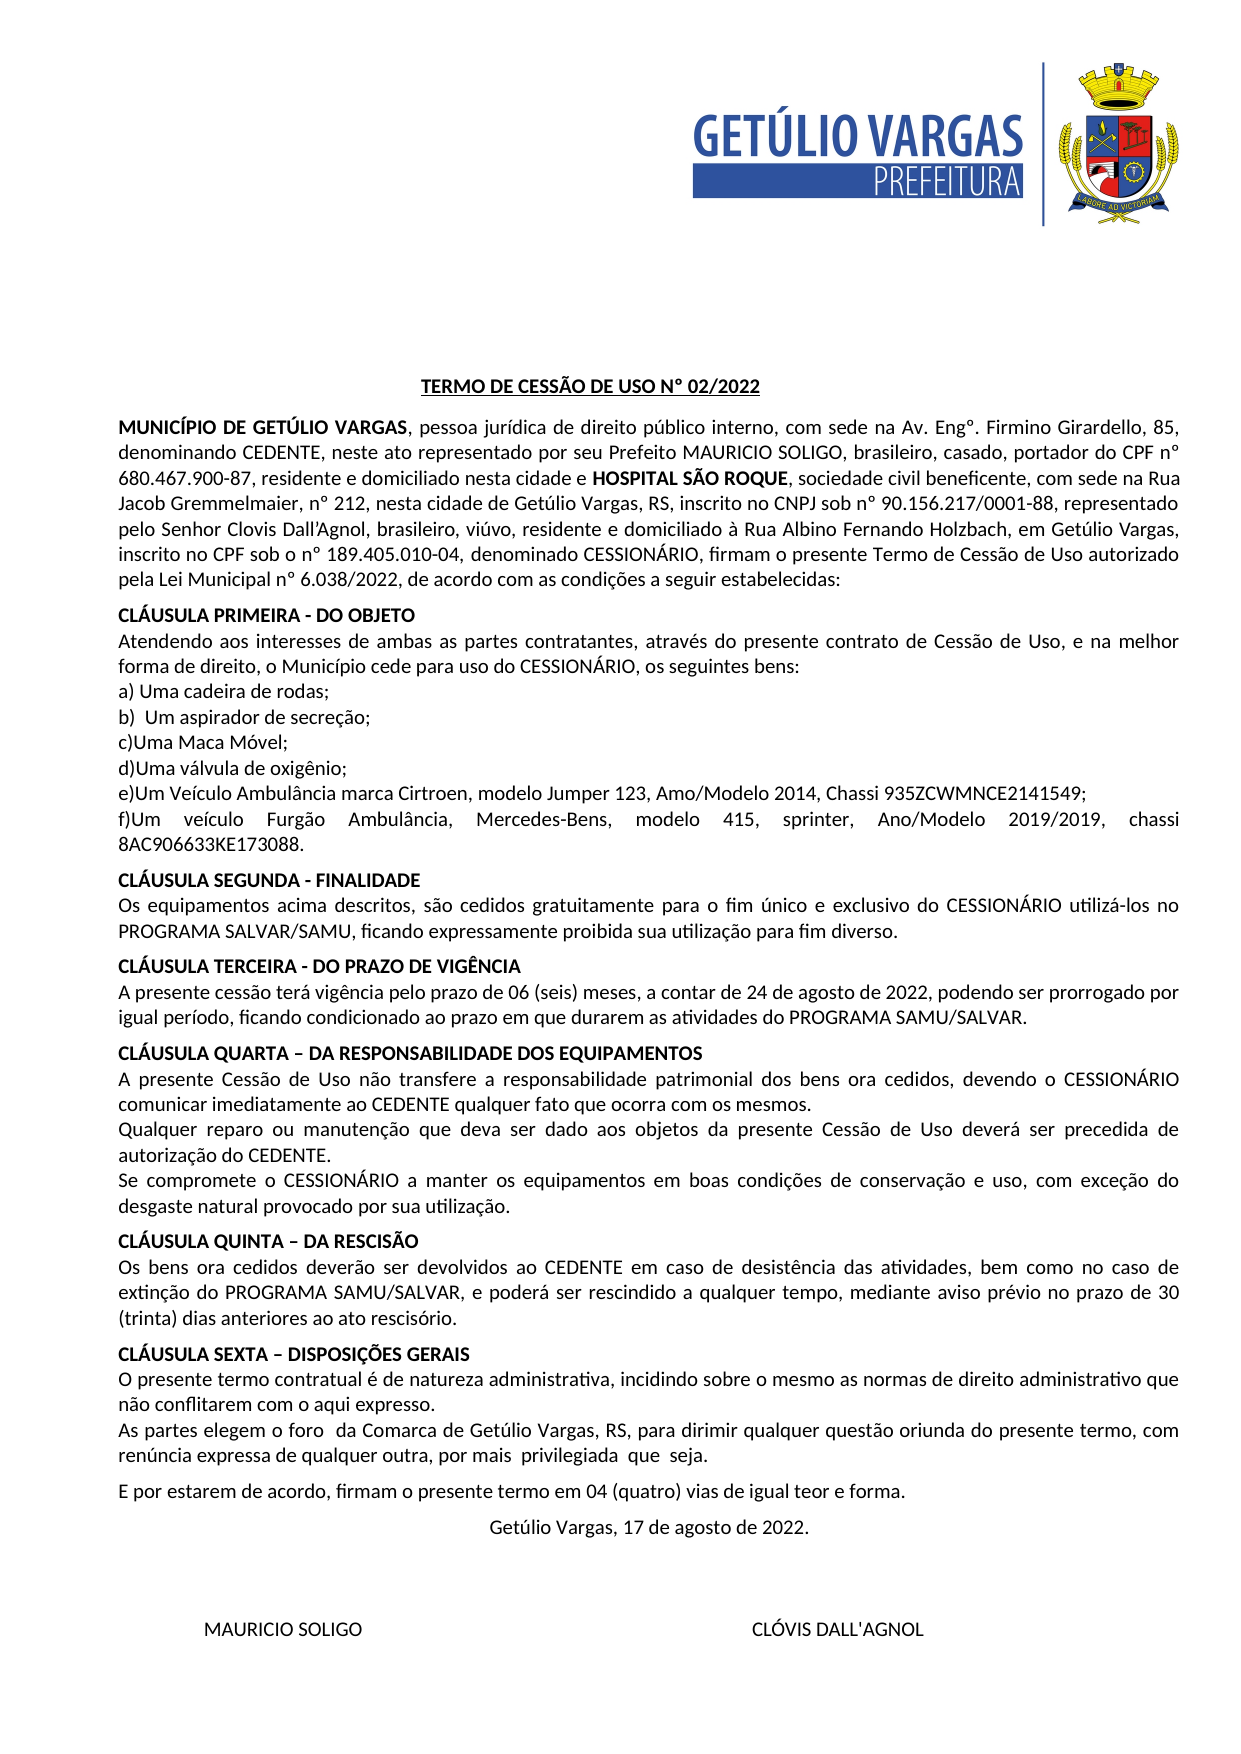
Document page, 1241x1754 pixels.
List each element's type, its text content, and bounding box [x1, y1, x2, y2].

text E por estarem de acordo, firmam o presente termo em 04 (quatro) vias de igual teor e forma. [118, 1478, 1181, 1504]
text A presente Cessão de Uso não transfere a responsabilidade patrimonial dos bens ora cedidos, devendo o CESSIONÁRIO comunicar imediatamente ao CEDENTE qualquer fato que ocorra com os mesmos. [118, 1066, 1181, 1117]
text a) Uma cadeira de rodas; [118, 679, 1181, 704]
text Atendendo aos interesses de ambas as partes contratantes, através do presente contrato de Cessão de Uso, e na melhor forma de direito, o Município cede para uso do CESSIONÁRIO, os seguintes bens: [118, 628, 1181, 679]
text Qualquer reparo ou manutenção que deva ser dado aos objetos da presente Cessão de Uso deverá ser precedida de autorização do CEDENTE. [118, 1117, 1181, 1167]
text Os bens ora cedidos deverão ser devolvidos ao CEDENTE em caso de desistência das atividades, bem como no caso de extinção do PROGRAMA SAMU/SALVAR, e poderá ser rescindido a qualquer tempo, mediante aviso prévio no prazo de 30 (trinta) dias anteriores ao ato rescisório. [118, 1254, 1181, 1330]
text As partes elegem o foro da Comarca de Getúlio Vargas, RS, para dirimir qualquer questão oriunda do presente termo, com renúncia expressa de qualquer outra, por mais privilegiada que seja. [118, 1417, 1181, 1468]
text MUNICÍPIO DE GETÚLIO VARGAS, pessoa jurídica de direito público interno, com sede na Av. Engº. Firmino Girardello, 85, denominando CEDENTE, neste ato representado por seu Prefeito MAURICIO SOLIGO, brasileiro, casado, portador do CPF nº 680.467.900-87, residente e domiciliado nesta cidade e HOSPITAL SÃO ROQUE, sociedade civil beneficente, com sede na Rua Jacob Gremmelmaier, nº 212, nesta cidade de Getúlio Vargas, RS, inscrito no CNPJ sob nº 90.156.217/0001-88, representado pelo Senhor Clovis Dall’Agnol, brasileiro, viúvo, residente e domiciliado à Rua Albino Fernando Holzbach, em Getúlio Vargas, inscrito no CPF sob o nº 189.405.010-04, denominado CESSIONÁRIO, firmam o presente Termo de Cessão de Uso autorizado pela Lei Municipal nº 6.038/2022, de acordo com as condições a seguir estabelecidas: [118, 399, 1181, 592]
text f)Um veículo Furgão Ambulância, Mercedes-Bens, modelo 415, sprinter, Ano/Modelo 2019/2019, chassi 8AC906633KE173088. [118, 806, 1181, 857]
text CLÁUSULA PRIMEIRA - DO OBJETO [118, 592, 1181, 628]
text b) Um aspirador de secreção; [118, 704, 1181, 729]
text c)Uma Maca Móvel; [118, 729, 1181, 755]
text Os equipamentos acima descritos, são cedidos gratuitamente para o fim único e exclusivo do CESSIONÁRIO utilizá-los no PROGRAMA SALVAR/SAMU, ficando expressamente proibida sua utilização para fim diverso. [118, 892, 1181, 943]
text e)Um Veículo Ambulância marca Cirtroen, modelo Jumper 123, Amo/Modelo 2014, Chassi 935ZCWMNCE2141549; [118, 780, 1181, 806]
text CLÁUSULA TERCEIRA - DO PRAZO DE VIGÊNCIA [118, 943, 1181, 979]
text MAURICIO SOLIGO CLÓVIS DALL'AGNOL [114, 1616, 1171, 1641]
text TERMO DE CESSÃO DE USO Nº 02/2022 [0, 373, 1181, 399]
text O presente termo contratual é de natureza administrativa, incidindo sobre o mesmo as normas de direito administrativo que não conflitarem com o aqui expresso. [118, 1366, 1181, 1417]
text Getúlio Vargas, 17 de agosto de 2022. [118, 1504, 1181, 1539]
text CLÁUSULA QUARTA – DA RESPONSABILIDADE DOS EQUIPAMENTOS [118, 1030, 1181, 1066]
text CLÁUSULA QUINTA – DA RESCISÃO [118, 1218, 1181, 1254]
text Se compromete o CESSIONÁRIO a manter os equipamentos em boas condições de conservação e uso, com exceção do desgaste natural provocado por sua utilização. [118, 1167, 1181, 1218]
text A presente cessão terá vigência pelo prazo de 06 (seis) meses, a contar de 24 de agosto de 2022, podendo ser prorrogado por igual período, ficando condicionado ao prazo em que durarem as atividades do PROGRAMA SAMU/SALVAR. [118, 979, 1181, 1030]
text CLÁUSULA SEGUNDA - FINALIDADE [118, 857, 1181, 892]
text CLÁUSULA SEXTA – DISPOSIÇÕES GERAIS [118, 1330, 1181, 1366]
text d)Uma válvula de oxigênio; [118, 755, 1181, 780]
